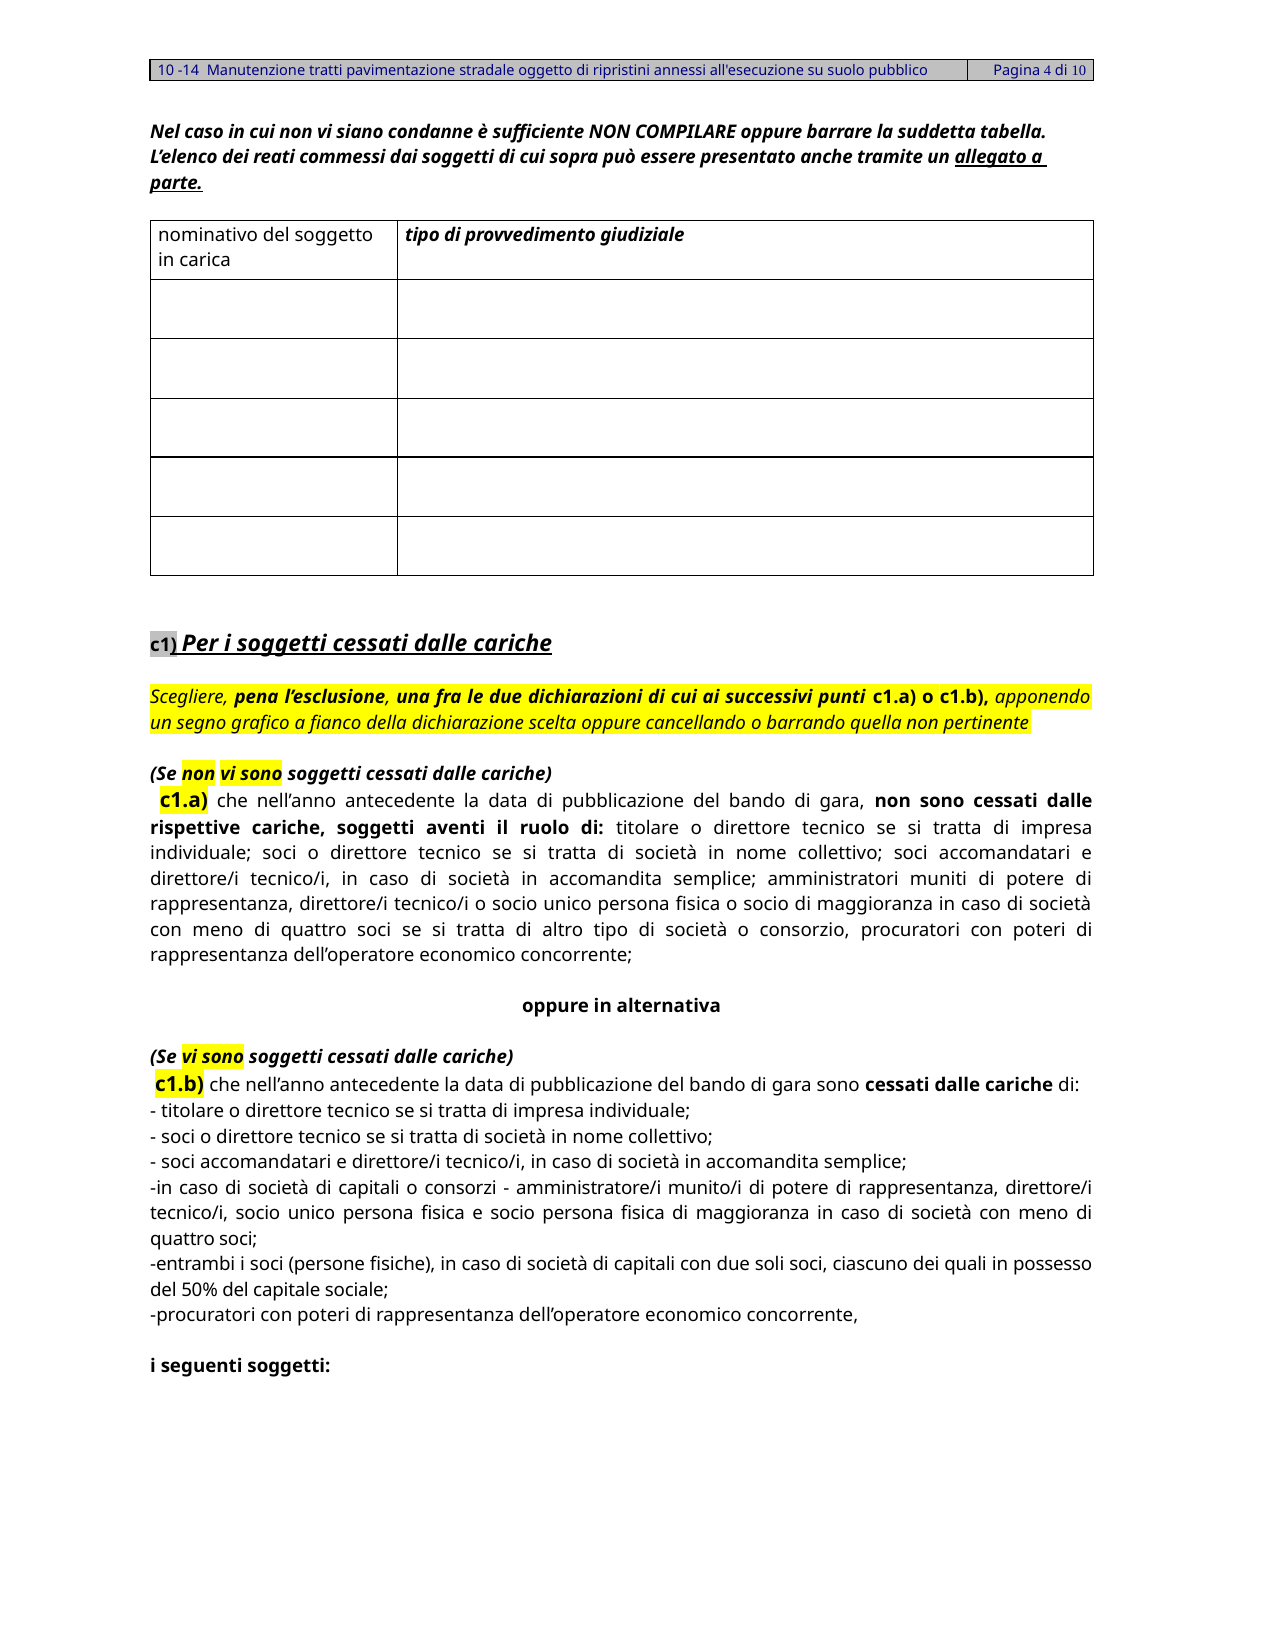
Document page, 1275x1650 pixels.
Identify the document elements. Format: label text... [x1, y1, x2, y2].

table_cell [398, 280, 1093, 338]
table_header tipo di provvedimento giudiziale [398, 221, 1093, 279]
text Nel caso in cui non vi siano condanne è sufficiente NON COMPILARE oppure barrare la suddetta tabella. L’elenco dei reati commessi dai soggetti di cui sopra può essere presentato anche tramite un allegato a parte. [150, 118, 1093, 195]
text - titolare o direttore tecnico se si tratta di impresa individuale; [150, 1098, 1093, 1123]
text (Se non vi sono soggetti cessati dalle cariche) [150, 760, 1093, 786]
table_cell [398, 458, 1093, 516]
text oppure in alternativa [150, 993, 1093, 1018]
text -in caso di società di capitali o consorzi - amministratore/i munito/i di potere di rappresentanza, direttore/i tecnico/i, socio unico persona fisica e socio persona fisica di maggioranza in caso di società con meno di quattro soci; [150, 1174, 1093, 1251]
table_cell [398, 399, 1093, 456]
text -entrambi i soci (persone fisiche), in caso di società di capitali con due soli soci, ciascuno dei quali in possesso del 50% del capitale sociale; [150, 1251, 1093, 1302]
table_cell [151, 517, 397, 574]
text c1.b) che nell’anno antecedente la data di pubblicazione del bando di gara sono cessati dalle cariche di: [150, 1069, 1093, 1098]
text -procuratori con poteri di rappresentanza dell’operatore economico concorrente, [150, 1302, 1093, 1327]
text c1.a) che nell’anno antecedente la data di pubblicazione del bando di gara, non sono cessati dalle rispettive cariche, soggetti aventi il ruolo di: titolare o direttore tecnico se si tratta di impresa individuale; soci o direttore tecnico se si tratta di società in nome collettivo; soci accomandatari e direttore/i tecnico/i, in caso di società in accomandita semplice; amministratori muniti di potere di rappresentanza, direttore/i tecnico/i o socio unico persona fisica o socio di maggioranza in caso di società con meno di quattro soci se si tratta di altro tipo di società o consorzio, procuratori con poteri di rappresentanza dell’operatore economico concorrente; [150, 786, 1093, 967]
table_cell [398, 517, 1093, 574]
table_cell [151, 399, 397, 456]
table_header nominativo del soggetto in carica [151, 221, 397, 279]
text - soci o direttore tecnico se si tratta di società in nome collettivo; [150, 1123, 1093, 1149]
table_cell [398, 339, 1093, 397]
text (Se vi sono soggetti cessati dalle cariche) [150, 1044, 1093, 1069]
text - soci accomandatari e direttore/i tecnico/i, in caso di società in accomandita semplice; [150, 1149, 1093, 1174]
table_cell [151, 280, 397, 338]
table_cell [151, 339, 397, 397]
text i seguenti soggetti: [150, 1353, 1093, 1378]
text Scegliere, pena l’esclusione, una fra le due dichiarazioni di cui ai successivi punti c1.a) o c1.b), apponendo un segno grafico a fianco della dichiarazione scelta oppure cancellando o barrando quella non pertinente [150, 683, 1093, 734]
table_cell [151, 458, 397, 516]
text c1) Per i soggetti cessati dalle cariche [150, 627, 1093, 658]
